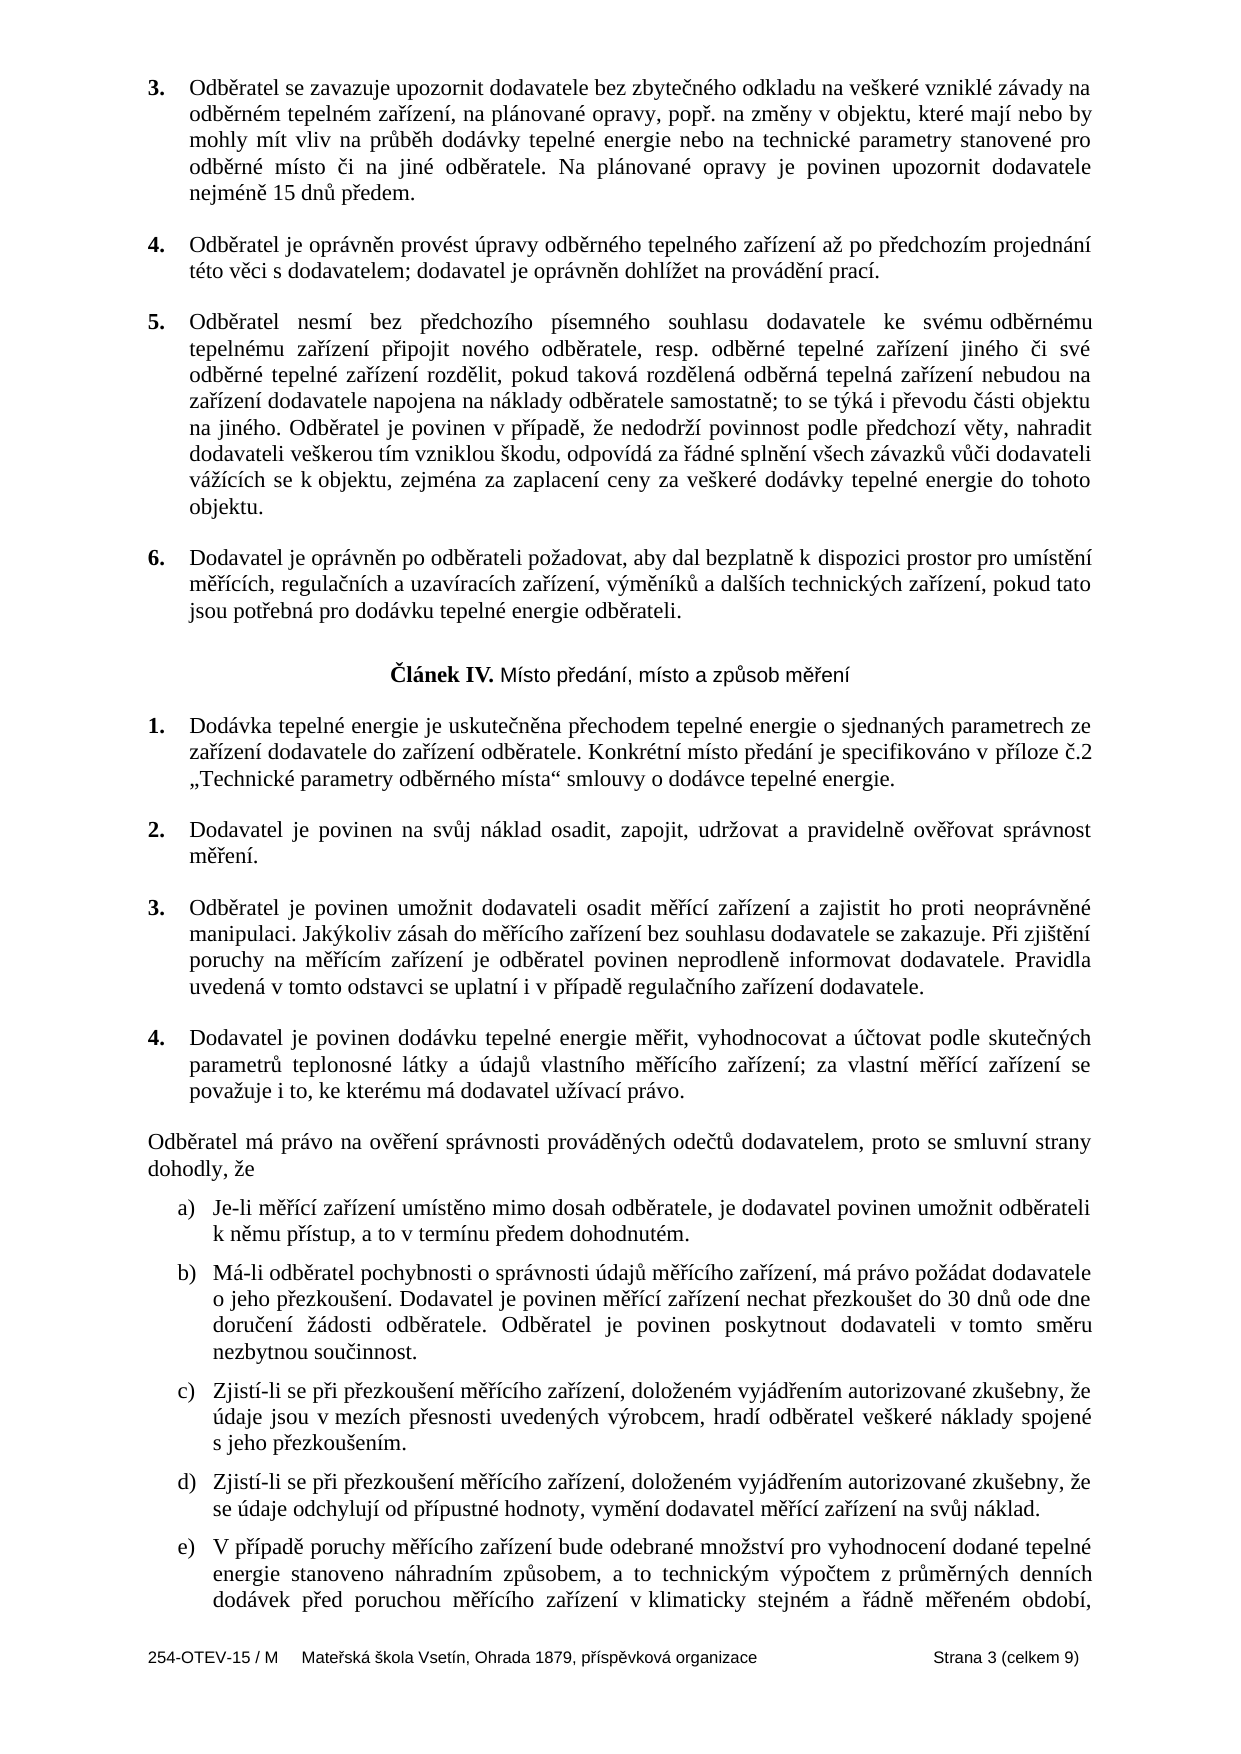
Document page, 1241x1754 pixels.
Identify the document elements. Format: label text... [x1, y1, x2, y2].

subtitle Je-li měřící zařízení umístěno mimo dosah odběratele, je dodavatel povinen umožnit odběrateli k němu přístup, a to v termínu předem dohodnutém. [177, 1193, 1092, 1246]
subtitle Místo předání, místo a způsob měření [148, 661, 1092, 687]
subtitle Odběratel nesmí bez předchozího písemného souhlasu dodavatele ke svému odběrnému tepelnému zařízení připojit nového odběratele, resp. odběrné tepelné zařízení jiného či své odběrné tepelné zařízení rozdělit, pokud taková rozdělená odběrná tepelná zařízení nebudou na zařízení dodavatele napojena na náklady odběratele samostatně; to se týká i převodu části objektu na jiného. Odběratel je povinen v případě, že nedodrží povinnost podle předchozí věty, nahradit dodavateli veškerou tím vzniklou škodu, odpovídá za řádné splnění všech závazků vůči dodavateli vážících se k objektu, zejména za zaplacení ceny za veškeré dodávky tepelné energie do tohoto objektu. [148, 308, 1092, 519]
subtitle V případě poruchy měřícího zařízení bude odebrané množství pro vyhodnocení dodané tepelné energie stanoveno náhradním způsobem, a to technickým výpočtem z průměrných denních dodávek před poruchou měřícího zařízení v klimaticky stejném a řádně měřeném období, [177, 1533, 1092, 1612]
subtitle Odběratel se zavazuje upozornit dodavatele bez zbytečného odkladu na veškeré vzniklé závady na odběrném tepelném zařízení, na plánované opravy, popř. na změny v objektu, které mají nebo by mohly mít vliv na průběh dodávky tepelné energie nebo na technické parametry stanovené pro odběrné místo či na jiné odběratele. Na plánované opravy je povinen upozornit dodavatele nejméně 15 dnů předem. [148, 74, 1092, 206]
subtitle Dodávka tepelné energie je uskutečněna přechodem tepelné energie o sjednaných parametrech ze zařízení dodavatele do zařízení odběratele. Konkrétní místo předání je specifikováno v příloze č.2 „Technické parametry odběrného místa“ smlouvy o dodávce tepelné energie. [148, 712, 1092, 791]
subtitle Dodavatel je oprávněn po odběrateli požadovat, aby dal bezplatně k dispozici prostor pro umístění měřících, regulačních a uzavíracích zařízení, výměníků a dalších technických zařízení, pokud tato jsou potřebná pro dodávku tepelné energie odběrateli. [148, 544, 1092, 623]
subtitle Odběratel je oprávněn provést úpravy odběrného tepelného zařízení až po předchozím projednání této věci s dodavatelem; dodavatel je oprávněn dohlížet na provádění prací. [148, 231, 1092, 283]
subtitle Dodavatel je povinen na svůj náklad osadit, zapojit, udržovat a pravidelně ověřovat správnost měření. [148, 816, 1092, 869]
subtitle Dodavatel je povinen dodávku tepelné energie měřit, vyhodnocovat a účtovat podle skutečných parametrů teplonosné látky a údajů vlastního měřícího zařízení; za vlastní měřící zařízení se považuje i to, ke kterému má dodavatel užívací právo. [148, 1024, 1092, 1103]
subtitle Má-li odběratel pochybnosti o správnosti údajů měřícího zařízení, má právo požádat dodavatele o jeho přezkoušení. Dodavatel je povinen měřící zařízení nechat přezkoušet do 30 dnů ode dne doručení žádosti odběratele. Odběratel je povinen poskytnout dodavateli v tomto směru nezbytnou součinnost. [177, 1259, 1092, 1364]
subtitle Odběratel má právo na ověření správnosti prováděných odečtů dodavatelem, proto se smluvní strany dohodly, že [148, 1128, 1092, 1181]
subtitle Odběratel je povinen umožnit dodavateli osadit měřící zařízení a zajistit ho proti neoprávněné manipulaci. Jakýkoliv zásah do měřícího zařízení bez souhlasu dodavatele se zakazuje. Při zjištění poruchy na měřícím zařízení je odběratel povinen neprodleně informovat dodavatele. Pravidla uvedená v tomto odstavci se uplatní i v případě regulačního zařízení dodavatele. [148, 894, 1092, 999]
subtitle Zjistí-li se při přezkoušení měřícího zařízení, doloženém vyjádřením autorizované zkušebny, že údaje jsou v mezích přesnosti uvedených výrobcem, hradí odběratel veškeré náklady spojené s jeho přezkoušením. [177, 1377, 1092, 1456]
subtitle Zjistí-li se při přezkoušení měřícího zařízení, doloženém vyjádřením autorizované zkušebny, že se údaje odchylují od přípustné hodnoty, vymění dodavatel měřící zařízení na svůj náklad. [177, 1468, 1092, 1521]
